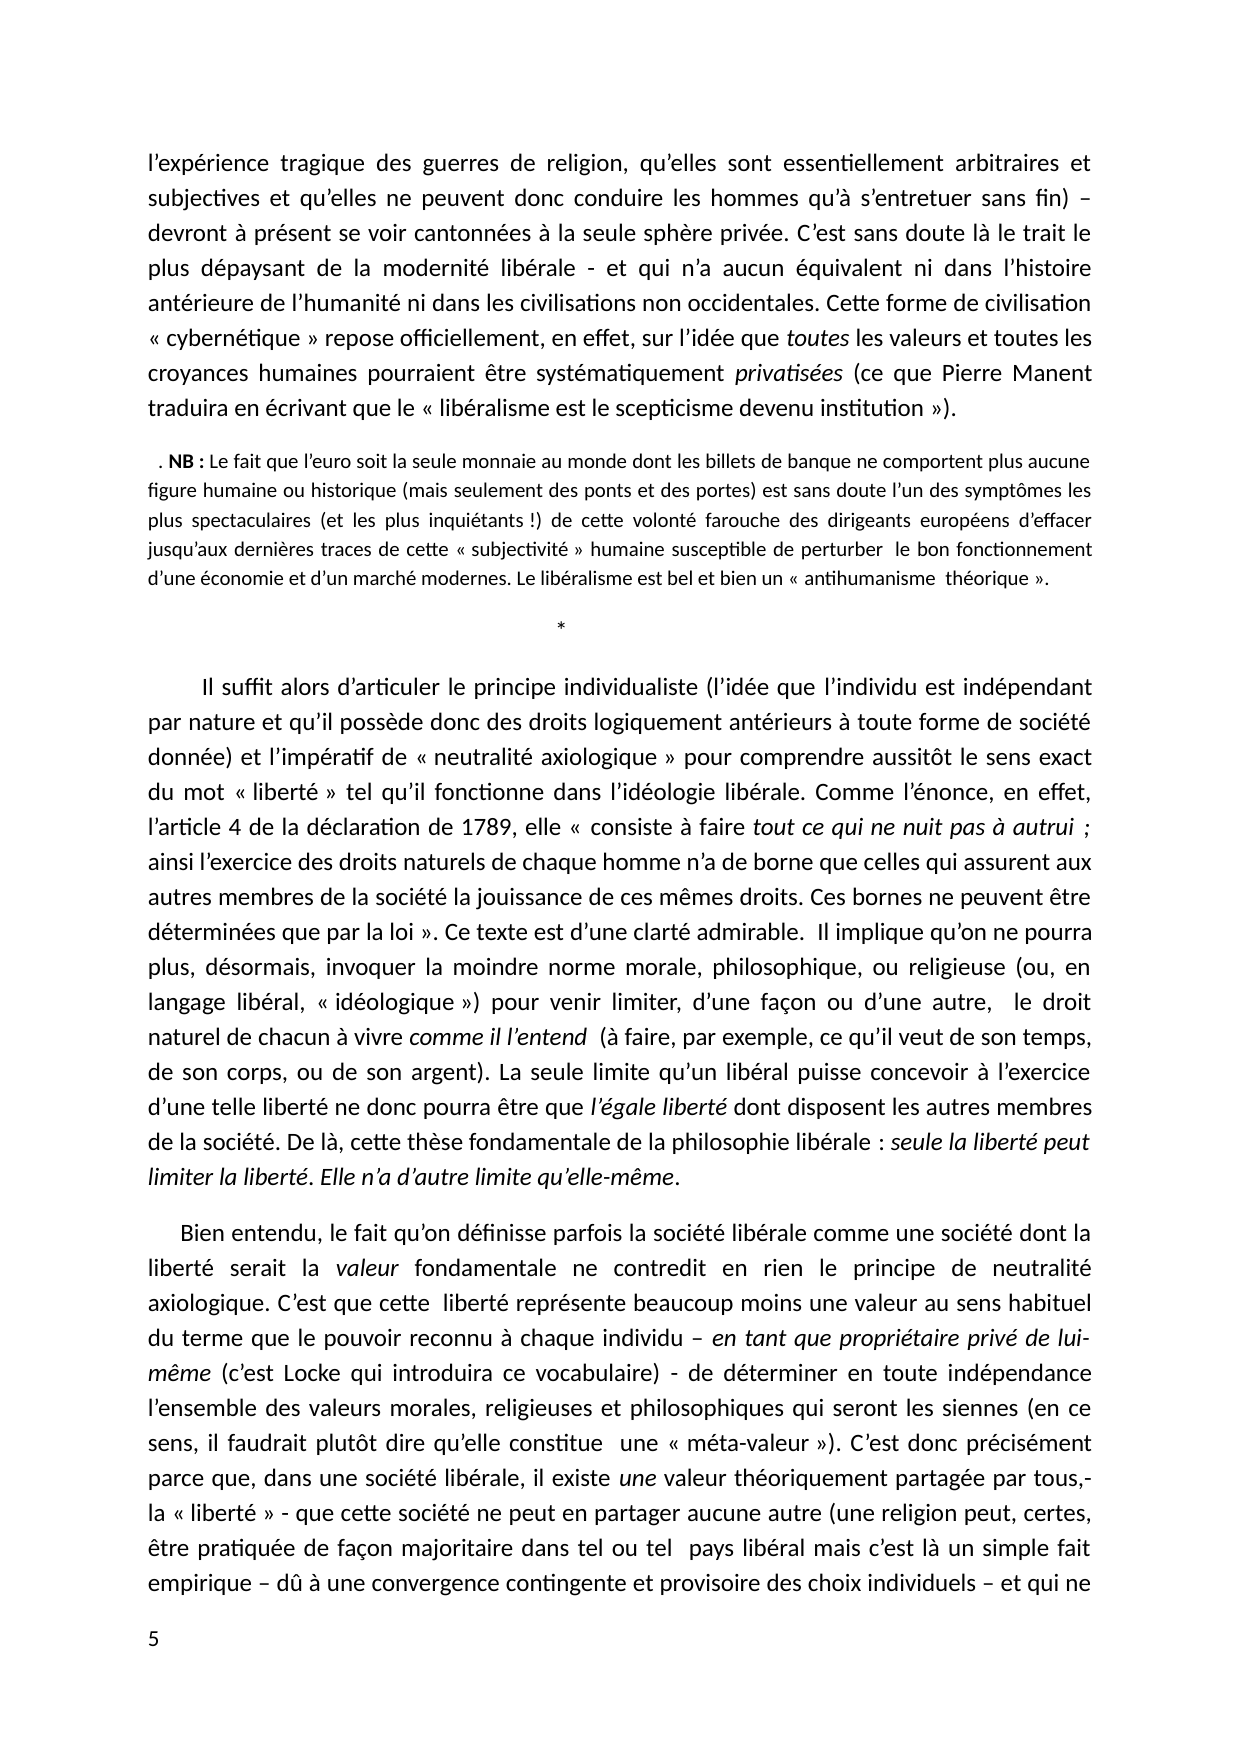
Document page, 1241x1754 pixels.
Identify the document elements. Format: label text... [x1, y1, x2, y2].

text Bien entendu, le fait qu’on définisse parfois la société libérale comme une société dont la liberté serait la valeur fondamentale ne contredit en rien le principe de neutralité axiologique. C’est que cette liberté représente beaucoup moins une valeur au sens habituel du terme que le pouvoir reconnu à chaque individu – en tant que propriétaire privé de lui-même (c’est Locke qui introduira ce vocabulaire) - de déterminer en toute indépendance l’ensemble des valeurs morales, religieuses et philosophiques qui seront les siennes (en ce sens, il faudrait plutôt dire qu’elle constitue une « méta-valeur »). C’est donc précisément parce que, dans une société libérale, il existe une valeur théoriquement partagée par tous,- la « liberté » - que cette société ne peut en partager aucune autre (une religion peut, certes, être pratiquée de façon majoritaire dans tel ou tel pays libéral mais c’est là un simple fait empirique – dû à une convergence contingente et provisoire des choix individuels – et qui ne [148, 1217, 1093, 1597]
text * [148, 615, 1093, 646]
text Il suffit alors d’articuler le principe individualiste (l’idée que l’individu est indépendant par nature et qu’il possède donc des droits logiquement antérieurs à toute forme de société donnée) et l’impératif de « neutralité axiologique » pour comprendre aussitôt le sens exact du mot « liberté » tel qu’il fonctionne dans l’idéologie libérale. Comme l’énonce, en effet, l’article 4 de la déclaration de 1789, elle « consiste à faire tout ce qui ne nuit pas à autrui ; ainsi l’exercice des droits naturels de chaque homme n’a de borne que celles qui assurent aux autres membres de la société la jouissance de ces mêmes droits. Ces bornes ne peuvent être déterminées que par la loi ». Ce texte est d’une clarté admirable. Il implique qu’on ne pourra plus, désormais, invoquer la moindre norme morale, philosophique, ou religieuse (ou, en langage libéral, « idéologique ») pour venir limiter, d’une façon ou d’une autre, le droit naturel de chacun à vivre comme il l’entend (à faire, par exemple, ce qu’il veut de son temps, de son corps, ou de son argent). La seule limite qu’un libéral puisse concevoir à l’exercice d’une telle liberté ne donc pourra être que l’égale liberté dont disposent les autres membres de la société. De là, cette thèse fondamentale de la philosophie libérale : seule la liberté peut limiter la liberté. Elle n’a d’autre limite qu’elle-même. [148, 671, 1093, 1191]
text . NB : Le fait que l’euro soit la seule monnaie au monde dont les billets de banque ne comportent plus aucune figure humaine ou historique (mais seulement des ponts et des portes) est sans doute l’un des symptômes les plus spectaculaires (et les plus inquiétants !) de cette volonté farouche des dirigeants européens d’effacer jusqu’aux dernières traces de cette « subjectivité » humaine susceptible de perturber le bon fonctionnement d’une économie et d’un marché modernes. Le libéralisme est bel et bien un « antihumanisme théorique ». [148, 448, 1093, 591]
text l’expérience tragique des guerres de religion, qu’elles sont essentiellement arbitraires et subjectives et qu’elles ne peuvent donc conduire les hommes qu’à s’entretuer sans fin) – devront à présent se voir cantonnées à la seule sphère privée. C’est sans doute là le trait le plus dépaysant de la modernité libérale - et qui n’a aucun équivalent ni dans l’histoire antérieure de l’humanité ni dans les civilisations non occidentales. Cette forme de civilisation « cybernétique » repose officiellement, en effet, sur l’idée que toutes les valeurs et toutes les croyances humaines pourraient être systématiquement privatisées (ce que Pierre Manent traduira en écrivant que le « libéralisme est le scepticisme devenu institution »). [148, 148, 1093, 423]
